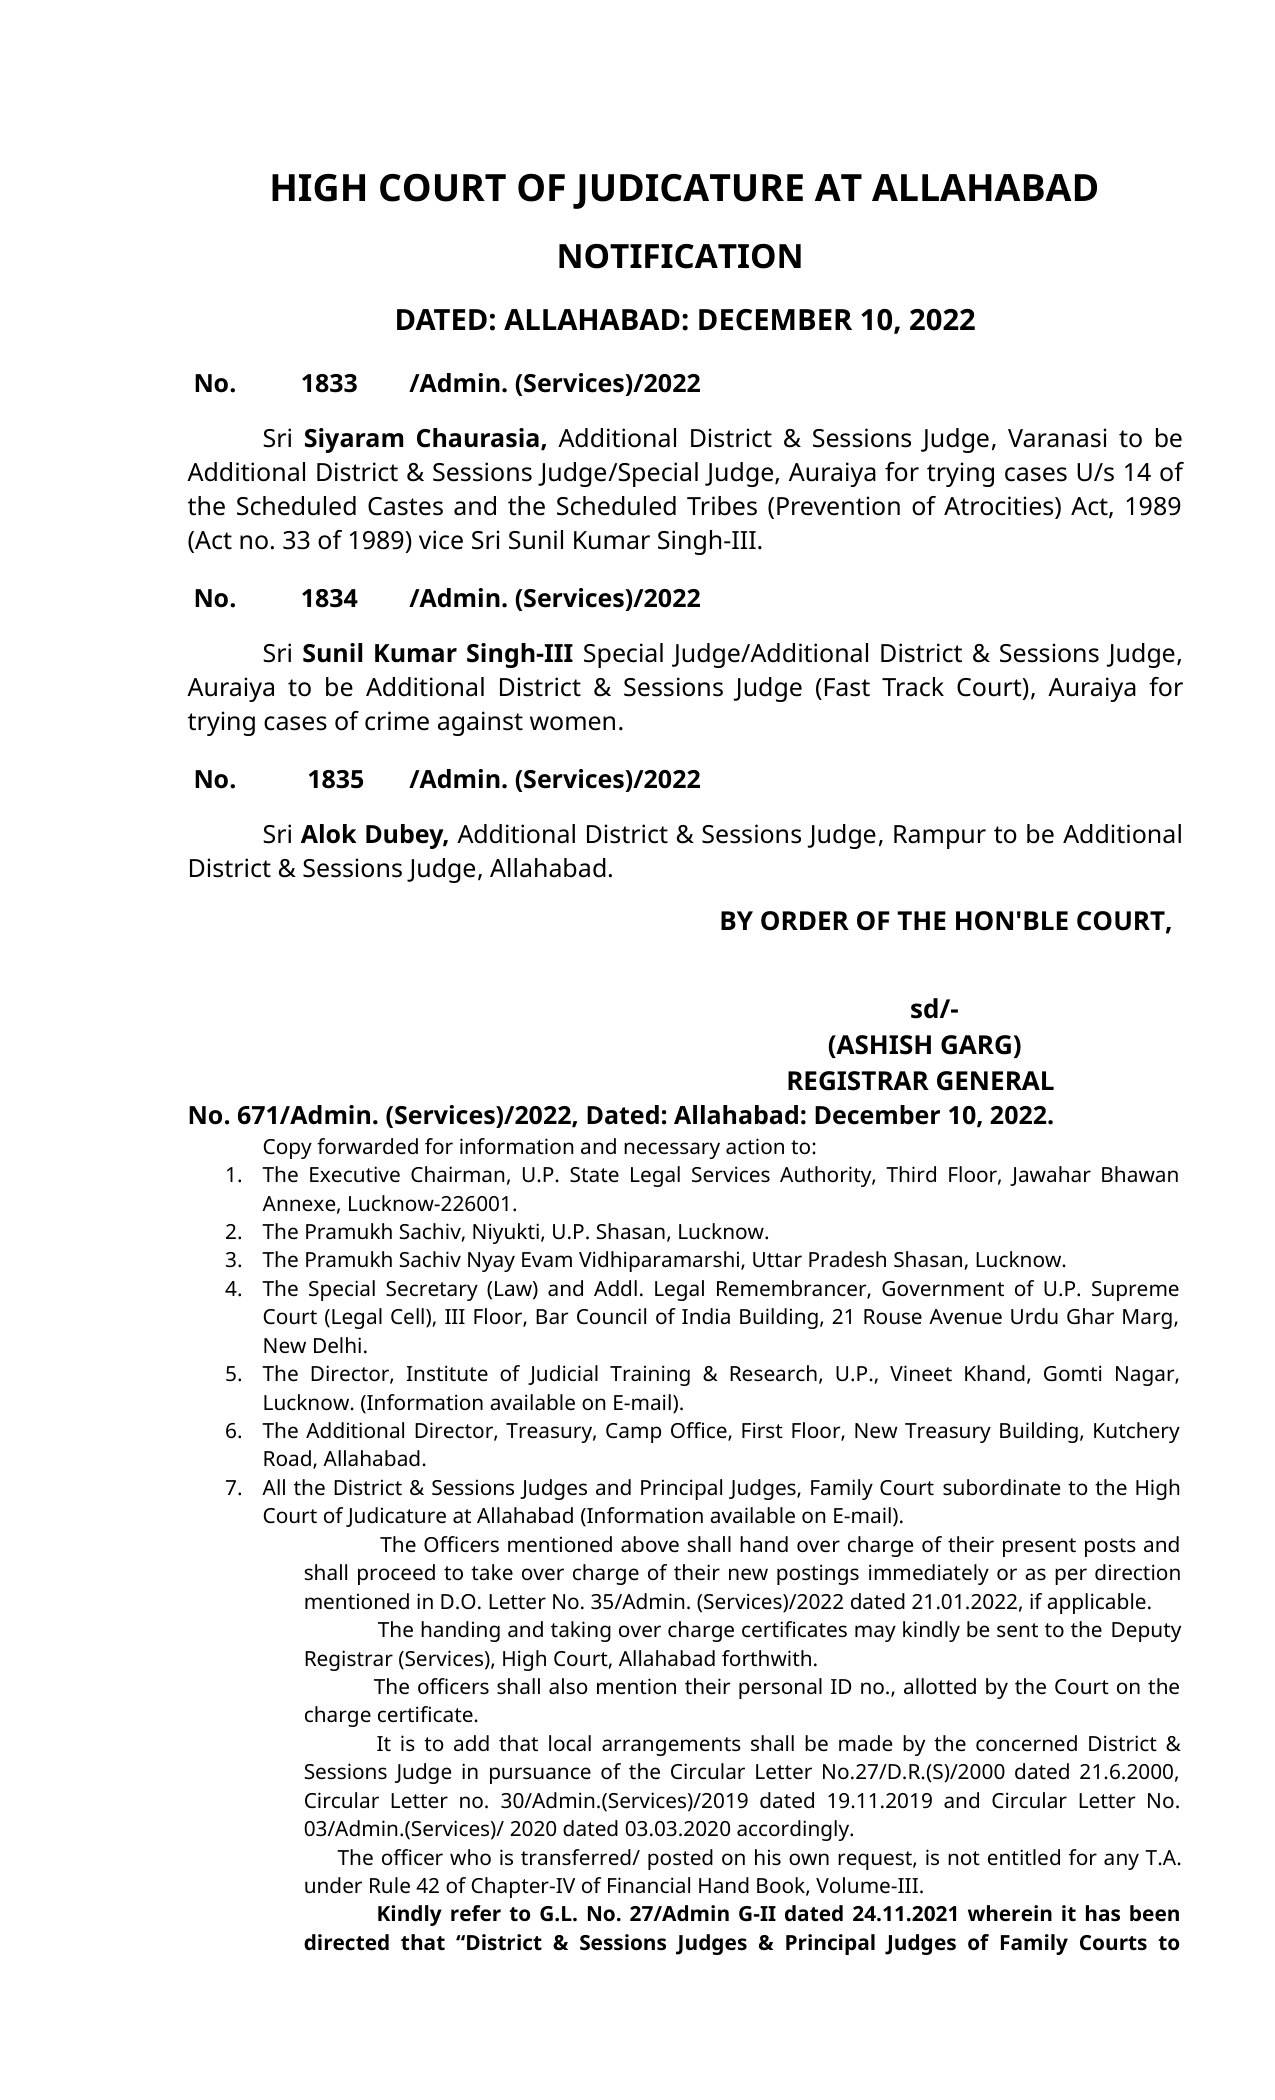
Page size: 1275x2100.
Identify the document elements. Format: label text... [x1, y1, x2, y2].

text Copy forwarded for information and necessary action to: [187, 1132, 1181, 1160]
text Sri Alok Dubey, Additional District & Sessions Judge, Rampur to be Additional District & Sessions Judge, Allahabad. [187, 816, 1183, 884]
table_header /Admin. (Services)/2022 [404, 756, 762, 801]
text The officers shall also mention their personal ID no., allotted by the Court on the charge certificate. [303, 1672, 1181, 1729]
table_header 1833 [261, 360, 403, 406]
text Kindly refer to G.L. No. 27/Admin G-II dated 24.11.2021 wherein it has been directed that “District & Sessions Judges & Principal Judges of Family Courts to [303, 1899, 1181, 1956]
list The Additional Director, Treasury, Camp Office, First Floor, New Treasury Building, Kutchery Road, Allahabad. [225, 1416, 1181, 1473]
table_header 1835 [261, 756, 403, 801]
text Sri Siyaram Chaurasia, Additional District & Sessions Judge, Varanasi to be Additional District & Sessions Judge/Special Judge, Auraiya for trying cases U/s 14 of the Scheduled Castes and the Scheduled Tribes (Prevention of Atrocities) Act, 1989 (Act no. 33 of 1989) vice Sri Sunil Kumar Singh-III. [187, 421, 1183, 557]
table_header No. [188, 756, 261, 801]
list All the District & Sessions Judges and Principal Judges, Family Court subordinate to the High Court of Judicature at Allahabad (Information available on E-mail). [225, 1473, 1181, 1530]
list The Special Secretary (Law) and Addl. Legal Remembrancer, Government of U.P. Supreme Court (Legal Cell), III Floor, Bar Council of India Building, 21 Rouse Avenue Urdu Ghar Marg, New Delhi. [225, 1274, 1181, 1359]
table_header /Admin. (Services)/2022 [404, 575, 762, 621]
table_header 1834 [261, 575, 403, 621]
text The officer who is transferred/ posted on his own request, is not entitled for any T.A. under Rule 42 of Chapter-IV of Financial Hand Book, Volume-III. [303, 1843, 1183, 1899]
text (ASHISH GARG) [187, 1027, 1183, 1062]
subtitle NOTIFICATION [187, 233, 1181, 278]
list The Pramukh Sachiv, Niyukti, U.P. Shasan, Lucknow. [225, 1217, 1181, 1246]
subtitle DATED: ALLAHABAD: DECEMBER 10, 2022 [187, 299, 1183, 339]
text It is to add that local arrangements shall be made by the concerned District & Sessions Judge in pursuance of the Circular Letter No.27/D.R.(S)/2000 dated 21.6.2000, Circular Letter no. 30/Admin.(Services)/2019 dated 19.11.2019 and Circular Letter No. 03/Admin.(Services)/ 2020 dated 03.03.2020 accordingly. [303, 1729, 1181, 1843]
text The Officers mentioned above shall hand over charge of their present posts and shall proceed to take over charge of their new postings immediately or as per direction mentioned in D.O. Letter No. 35/Admin. (Services)/2022 dated 21.01.2022, if applicable. [303, 1530, 1181, 1615]
text No. 671/Admin. (Services)/2022, Dated: Allahabad: December 10, 2022. [187, 1098, 1181, 1132]
list The Director, Institute of Judicial Training & Research, U.P., Vineet Khand, Gomti Nagar, Lucknow. (Information available on E-mail). [225, 1359, 1181, 1416]
list The Pramukh Sachiv Nyay Evam Vidhiparamarshi, Uttar Pradesh Shasan, Lucknow. [225, 1246, 1181, 1274]
text Sri Sunil Kumar Singh-III Special Judge/Additional District & Sessions Judge, Auraiya to be Additional District & Sessions Judge (Fast Track Court), Auraiya for trying cases of crime against women. [187, 636, 1183, 738]
text REGISTRAR GENERAL [187, 1062, 1181, 1098]
text sd/- [187, 991, 1181, 1027]
table_header /Admin. (Services)/2022 [404, 360, 762, 406]
text HIGH COURT OF JUDICATURE AT ALLAHABAD [187, 161, 1181, 212]
text The handing and taking over charge certificates may kindly be sent to the Deputy Registrar (Services), High Court, Allahabad forthwith. [303, 1615, 1181, 1672]
list The Executive Chairman, U.P. State Legal Services Authority, Third Floor, Jawahar Bhawan Annexe, Lucknow-226001. [225, 1160, 1181, 1217]
text BY ORDER OF THE HON'BLE COURT, [562, 902, 1181, 938]
table_header No. [188, 575, 261, 621]
table_header No. [188, 360, 261, 406]
